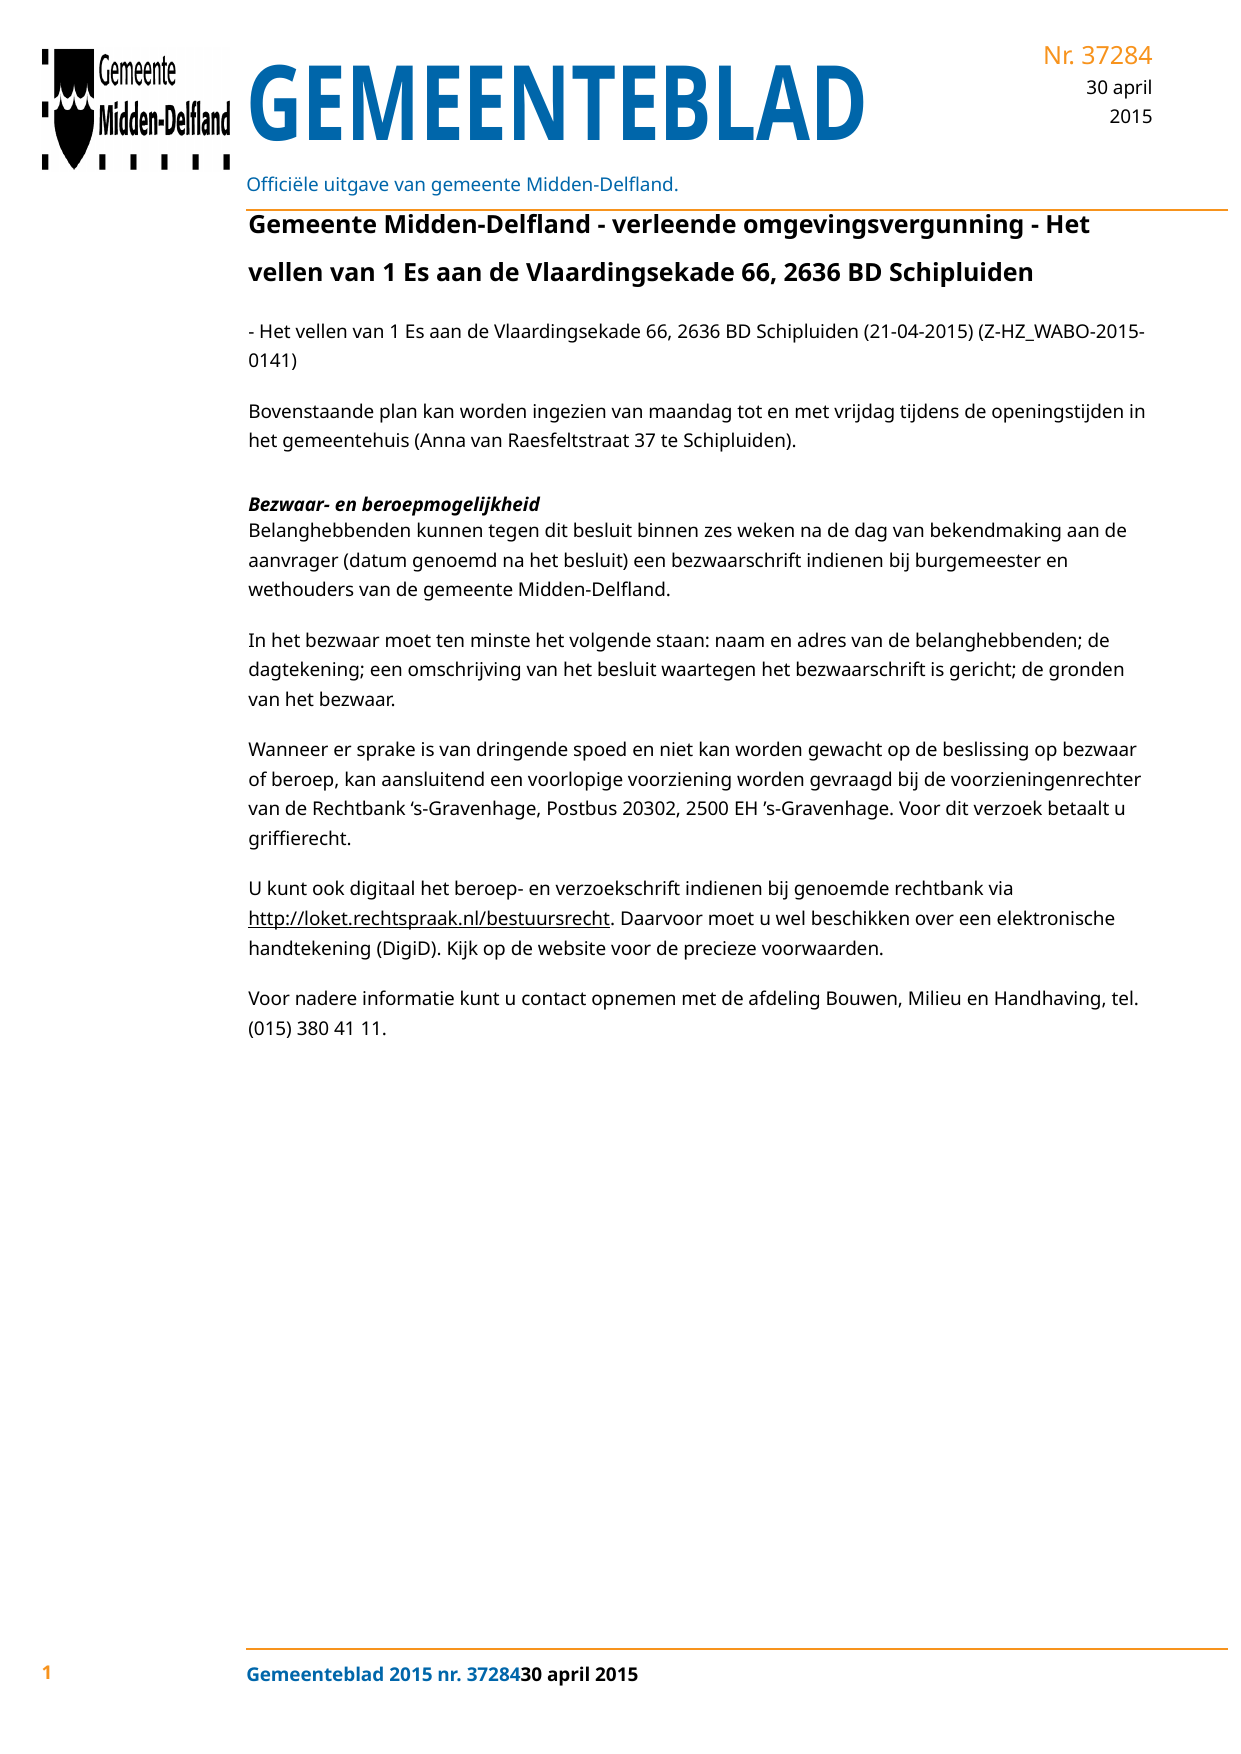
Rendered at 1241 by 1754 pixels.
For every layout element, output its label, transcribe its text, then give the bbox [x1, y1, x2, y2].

text Belanghebbenden kunnen tegen dit besluit binnen zes weken na de dag van bekendmaking aan de aanvrager (datum genoemd na het besluit) een bezwaarschrift indienen bij burgemeester en wethouders van de gemeente Midden-Delfland. [248, 517, 1152, 602]
text In het bezwaar moet ten minste het volgende staan: naam en adres van de belanghebbenden; de dagtekening; een omschrijving van het besluit waartegen het bezwaarschrift is gericht; de gronden van het bezwaar. [248, 627, 1152, 712]
picture [41, 47, 231, 172]
text U kunt ook digitaal het beroep- en verzoekschrift indienen bij genoemde rechtbank via http://loket.rechtspraak.nl/bestuursrecht. Daarvoor moet u wel beschikken over een elektronische handtekening (DigiD). Kijk op de website voor de precieze voorwaarden. [248, 876, 1152, 960]
text Wanneer er sprake is van dringende spoed en niet kan worden gewacht op de beslissing op bezwaar of beroep, kan aansluitend een voorlopige voorziening worden gevraagd bij de voorzieningenrechter van de Rechtbank ‘s-Gravenhage, Postbus 20302, 2500 EH ’s-Gravenhage. Voor dit verzoek betaalt u griffierecht. [248, 736, 1152, 851]
text Voor nadere informatie kunt u contact opnemen met de afdeling Bouwen, Milieu en Handhaving, tel. (015) 380 41 11. [248, 985, 1152, 1040]
text Bezwaar- en beroepmogelijkheid [248, 491, 1152, 517]
text Gemeente Midden-Delfland - verleende omgevingsvergunning - Het vellen van 1 Es aan de Vlaardingsekade 66, 2636 BD Schipluiden [248, 211, 1152, 288]
text Bovenstaande plan kan worden ingezien van maandag tot en met vrijdag tijdens de openingstijden in het gemeentehuis (Anna van Raesfeltstraat 37 te Schipluiden). [248, 398, 1152, 453]
text - Het vellen van 1 Es aan de Vlaardingsekade 66, 2636 BD Schipluiden (21-04-2015) (Z-HZ_WABO-2015-0141) [248, 318, 1152, 373]
